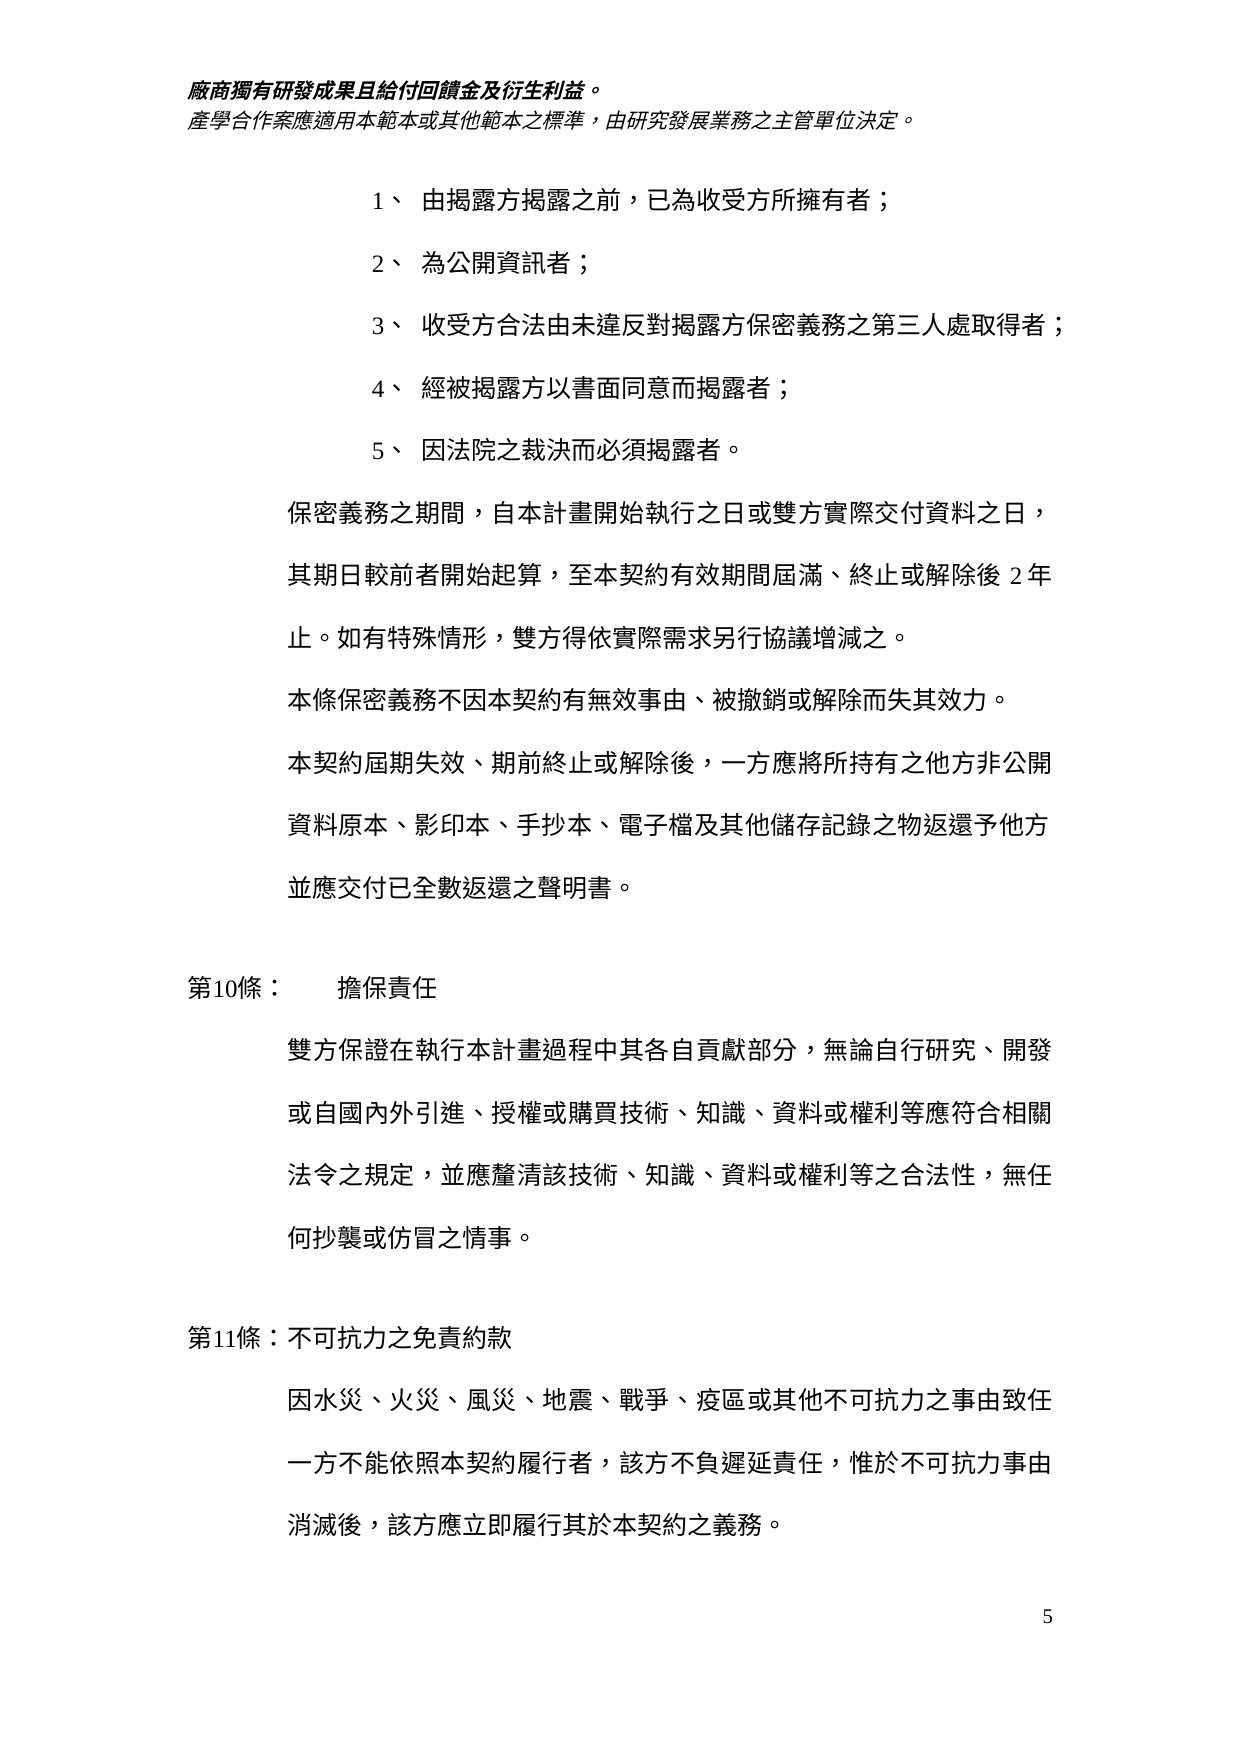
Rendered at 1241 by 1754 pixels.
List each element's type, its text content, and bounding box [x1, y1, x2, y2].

list 由揭露方揭露之前，已為收受方所擁有者； [372, 157, 1053, 219]
text 雙方保證在執行本計畫過程中其各自貢獻部分，無論自行研究、開發或自國內外引進、授權或購買技術、知識、資料或權利等應符合相關法令之規定，並應釐清該技術、知識、資料或權利等之合法性，無任何抄襲或仿冒之情事。 [287, 1007, 1053, 1257]
list 擔保責任 [187, 944, 1053, 1007]
text 保密義務之期間，自本計畫開始執行之日或雙方實際交付資料之日，其期日較前者開始起算，至本契約有效期間屆滿、終止或解除後2年止。如有特殊情形，雙方得依實際需求另行協議增減之。 [287, 469, 1053, 657]
list 為公開資訊者； [372, 219, 1053, 282]
text 本條保密義務不因本契約有無效事由、被撤銷或解除而失其效力。 [287, 657, 1053, 719]
text 因水災、火災、風災、地震、戰爭、疫區或其他不可抗力之事由致任一方不能依照本契約履行者，該方不負遲延責任，惟於不可抗力事由消滅後，該方應立即履行其於本契約之義務。 [287, 1357, 1053, 1544]
list 因法院之裁決而必須揭露者。 [372, 407, 1053, 469]
list 不可抗力之免責約款 [187, 1294, 1053, 1357]
list 收受方合法由未違反對揭露方保密義務之第三人處取得者； [372, 282, 1053, 344]
list 經被揭露方以書面同意而揭露者； [372, 344, 1053, 407]
text 本契約屆期失效、期前終止或解除後，一方應將所持有之他方非公開資料原本、影印本、手抄本、電子檔及其他儲存記錄之物返還予他方，並應交付已全數返還之聲明書。 [287, 719, 1053, 907]
